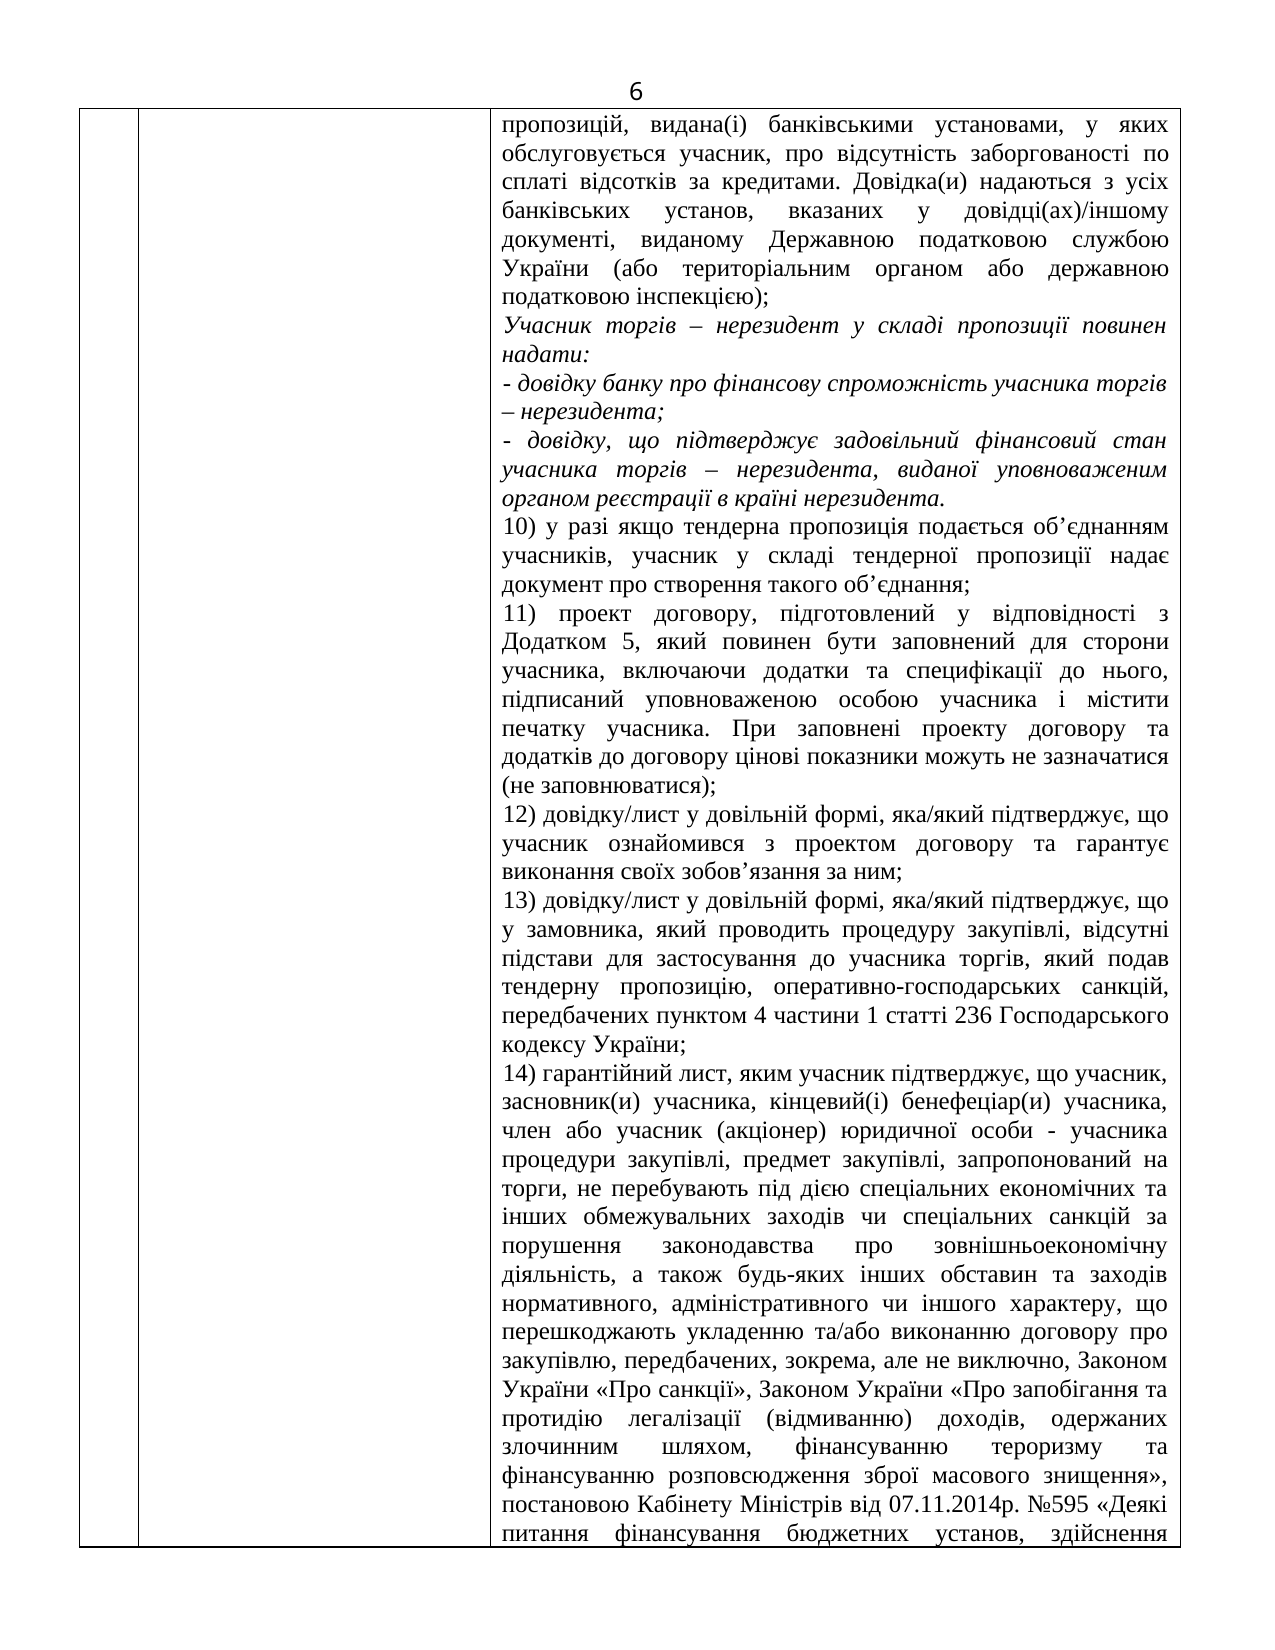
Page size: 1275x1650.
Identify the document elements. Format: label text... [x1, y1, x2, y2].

table_cell 1.1. Тендерна пропозиція подається в електронному вигляді через електронну систему закупівель шляхом заповнення електронних форм з окремими полями, де зазначається інформація про ціну, інші критерії оцінки (у разі їх встановлення замовником), інформація від учасника процедури закупівлі про його відповідність кваліфікаційним (кваліфікаційному) критеріям (у разі їх встановлення замовником), наявність/відсутність підстав, установлених у пункті 47 Особливостей і в тендерній документації, та шляхом завантаження необхідних документів, що вимагаються замовником у тендерній документації, у т.ч. відповідно до вимог абзацу першого частини 3 статті 22 Закону. Учасник відповідно до вимог цієї тендерної документації повинен надати у складі тендерної пропозиції: 1) заповнену та підписану тендерну пропозицію за формою, наведеною у Додатку 1 до тендерної документації; 2) інформацію та документи, що підтверджують відповідність учасника кваліфікаційним критеріям (Додаток 2 до тендерної документації); 3) інформацію щодо відповідності учасника вимогам, визначеним у пункті 47 Особливостей (Додаток 3 до тендерної документації); 4) інформацію про необхідні технічні, якісні та кількісні характеристики предмета закупівлі, підготовлені у відповідності з вимогами п.6 розділу 3 тендерної документації та Додатку 4 до тендерної документації; 5) для учасників-юридичних осіб - копію статуту зі змінами та доповненнями з відміткою державного реєстратора (у випадку відсутності відмітки державного реєстратора на статуті, учасник додатково у складі тендерної пропозиції повинен надати довідку або опис, де зазначено код доступу, за яким існує можливість перевірити достовірність наданого статуту або переглянути електронну версію документу або інший установчий документ зі змінами (у випадку законодавчо обумовленої відсутності статуту)). У разі, якщо учасник здійснює господарську діяльність на підставі модельного статуту, надається копія відповідного рішення загальних зборів учасників; 6) копію або оригінал документу, який підтверджує статус та повноваження особи учасника на підписання документів тендерної пропозиції та договору за результатами торгів: довідку щодо особи (осіб), уповноваженої (их) на підписання документів тендерної пропозиції та договору про закупівлю; для учасників-юридичних осіб - у разі підписання керівником організації-учасника – протокол зборів засновників про призначення директора, президента, голови правління тощо, наказ про призначення керівника або виписка (витяг) із зазначених документів; у разі підписання іншою особою – доручення (довіреність) керівника учасника та документальне підтвердження статусу та повноважень особи, яка видала доручення (довіреність), щодо видачі доручення (довіреності)) (протокол зборів засновників про призначення директора, президента, голови правління тощо, наказ про призначення керівника або виписка (витяг) із зазначених документів); для учасників-юридичних осіб - довідка у довільній формі про відсутність/наявність статутних обмежень* щодо права уповноваженої особи учасника на підписання договору на суму наданої тендерної пропозиції; * При наявності обмежень у Статуті органів управління учасника (господарського товариства) на укладання договорів, відповідно до Господарського кодексу України, обов’язково надається рішення загальних зборів учасників (засновників) товариства, яке дає право підписання договору на суму наданої пропозиції, завірене належним чином; 7) інформацію (гарантійний лист) на заміну персоналу у разі його тимчасової непрацездатності або звільнення; 8) довідка (або інший документ), видана(ий) Державною податковою службою України (або територіальним органом або державною податковою інспекцією) про наявність зареєстрованих рахунків в банківських установах, не більше двохмісячної давнини відносно дати кінцевого строку подання тендерних пропозицій; 9) довідка(и) не раніше, ніж десятиденної давнини по відношенню до дати кінцевого строку подання тендерних пропозицій, видана(і) банківськими установами, у яких обслуговується учасник, про відсутність заборгованості по сплаті відсотків за кредитами. Довідка(и) надаються з усіх банківських установ, вказаних у довідці(ах)/іншому документі, виданому Державною податковою службою України (або територіальним органом або державною податковою інспекцією); Учасник торгів – нерезидент у складі пропозиції повинен надати: - довідку банку про фінансову спроможність учасника торгів – нерезидента; - довідку, що підтверджує задовільний фінансовий стан учасника торгів – нерезидента, виданої уповноваженим органом реєстрації в країні нерезидента. 10) у разі якщо тендерна пропозиція подається об’єднанням учасників, учасник у складі тендерної пропозиції надає документ про створення такого об’єднання; 11) проект договору, підготовлений у відповідності з Додатком 5, який повинен бути заповнений для сторони учасника, включаючи додатки та специфікації до нього, підписаний уповноваженою особою учасника і містити печатку учасника. При заповнені проекту договору та додатків до договору цінові показники можуть не зазначатися (не заповнюватися); 12) довідку/лист у довільній формі, яка/який підтверджує, що учасник ознайомився з проектом договору та гарантує виконання своїх зобов’язання за ним; 13) довідку/лист у довільній формі, яка/який підтверджує, що у замовника, який проводить процедуру закупівлі, відсутні підстави для застосування до учасника торгів, який подав тендерну пропозицію, оперативно-господарських санкцій, передбачених пунктом 4 частини 1 статті 236 Господарського кодексу України; 14) гарантійний лист, яким учасник підтверджує, що учасник, засновник(и) учасника, кінцевий(і) бенефеціар(и) учасника, член або учасник (акціонер) юридичної особи - учасника процедури закупівлі, предмет закупівлі, запропонований на торги, не перебувають під дією спеціальних економічних та інших обмежувальних заходів чи спеціальних санкцій за порушення законодавства про зовнішньоекономічну діяльність, а також будь-яких інших обставин та заходів нормативного, адміністративного чи іншого характеру, що перешкоджають укладенню та/або виконанню договору про закупівлю, передбачених, зокрема, але не виключно, Законом України «Про санкції», Законом України «Про запобігання та протидію легалізації (відмиванню) доходів, одержаних злочинним шляхом, фінансуванню тероризму та фінансуванню розповсюдження зброї масового знищення», постановою Кабінету Міністрів від 07.11.2014р. №595 «Деякі питання фінансування бюджетних установ, здійснення соціальних виплат населенню та надання фінансової підтримки окремим підприємствам і організаціям Донецької та Луганської областей, а також інших платежів з рахунків, відкритих в органах Казначейства», постановою Кабінету Міністрів від 16.12.2015р. №1035 «Про обмеження поставок окремих товарів (робіт, послуг) з тимчасово окупованої території на іншу територію України та/або з іншої території України на тимчасово окуповану територію», постановою Кабінету Міністрів України від 30.12.2015 №1147 «Про заборону ввезення на митну територію України товарів, що походять з Російської Федерації», постановою Кабінету Міністрів України від 09.04.2022 №426 «Про застосування заборони ввезення товарів з Російської Федерації»; 16) відповідно до вимог частини 2 статті 13 Закону України «Про забезпечення прав і свобод громадян та правовий режим на тимчасово окупованій території України» здійснення господарської діяльності юридичними особами, фізичними особами - підприємцями та фізичними особами, які провадять незалежну професійну діяльність, місцезнаходженням (місцем проживання) яких є тимчасово окупована територія, дозволяється виключно після зміни їхньої податкової адреси на іншу територію України. Правочин, стороною якого є суб’єкт господарювання, місцезнаходженням (місцем проживання) якого є тимчасово окупована територія, є нікчемним. На такі правочини не поширюється дія положення абзацу другого частини другої статті 215 Цивільного кодексу України. У зв’язку з цим, у складі тендерної пропозиції учасник повинен надати гарантійний лист про те, що місцезнаходженням (місцем проживання) суб’єкта господарювання, який є учасником, не є територіальна громада, яка перебуває в тимчасовій окупації*. *Замовник перевіряє інформацію щодо учасника згідно Переліку територій, на яких ведуться (велися) бойові дії або тимчасово окупованих Російською Федерацією, затвердженого наказом Мінреінтеграції від 22.12.2022 р. №309. 17) відповідно до вимог пп.1 п.1 постанови Кабінету Міністрів України від 03.03.2022 №187 «Про забезпечення захисту національних інтересів за майбутніми позовами держави Україна у зв’язку з військовою агресією Російської Федерації» в якості учасника не можуть виступати: - громадяни Російської Федерації, крім тих, що проживають на території України на законних підставах; - юридичні особи, створені та зареєстровані відповідно до законодавства Російської Федерації; - юридичні особи, створені та зареєстровані відповідно до законодавства України, кінцевим бенефіціарним власником, членом або учасником (акціонером), що має частку в статутному капіталі 10 і більше відсотків, якої є Російська Федерація, громадянин Російської Федерації, крім того, що проживає на території України на законних підставах, або юридична особа, створена та зареєстрована відповідно до законодавства Російської Федерації; - юридичні особи, утворені відповідно до законодавства іноземної держави, кінцевим бенефіціарним власником, членом або учасником (акціонером), що має частку в статутному капіталі 10 і більше відсотків, яких є Російська Федерація, громадянин Російської Федерації, крім того, що проживає на території України на законних підставах, або юридична особа, створена та зареєстрована відповідно до законодавства Російської Федерації, - у випадку виконання зобов’язань перед ними за рахунок коштів, передбачених у державному бюджеті. Зазначене обмеження не застосовується до юридичних осіб, утворених та зареєстрованих відповідно до законодавства України: які є банками або за рахунками яких на підставі нормативно-правових актів або рішень Національного банку дозволяється здійснення обслуговуючими банками видаткових операцій; визначених розпорядженням Національного центру оперативно-технічного управління мережами телекомунікацій, прийнятим відповідно до Порядку оперативно-технічного управління телекомунікаційними мережами в умовах надзвичайних ситуацій, надзвичайного та воєнного стану, затвердженого постановою Кабінету Міністрів України від 29 червня 2004 р. № 812 «Деякі питання оперативно-технічного управління телекомунікаційними мережами в умовах надзвичайних ситуацій, надзвичайного та воєнного стану» (Офіційний вісник України, 2004 р., № 26, ст. 1696); щодо яких за поданням міністерства, іншого державного органу у зв’язку з провадженням такими юридичними особами діяльності, необхідної для забезпечення національної безпеки і оборони, відсічі і стримування збройної агресії Російської Федерації проти України або подолання її наслідків, Кабінетом Міністрів України прийнято рішення про тимчасове управління державою відповідними акціями, корпоративними правами або іншими правами участі (контролю), що належать Російській Федерації або особі, пов’язаній з державою-агресором. З метою підтвердження виконання вимог даного пункту тендерної документації учасник у складі тендерної пропозиції повинен надати*: - довідку в довільній формі про те, що учасник не є: громадянином Російської Федерації, крім тих, що проживають на території України на законних підставах; юридичною особою, створеною та зареєстрованою відповідно до законодавства Російської Федерації; юридичною особою, створеною та зареєстрованою відповідно до законодавства України, кінцевим бенефіціарним власником, членом або учасником (акціонером), що має частку в статутному капіталі 10 і більше відсотків, якої є Російська Федерація, громадянин Російської Федерації, крім того, що проживає на території України на законних підставах, або юридична особа, створена та зареєстрована відповідно до законодавства Російської Федерації; юридичною особою, утвореною відповідно до законодавства іноземної держави, кінцевим бенефіціарним власником, членом або учасником (акціонером), що має частку в статутному капіталі 10 і більше відсотків, яких є Російська Федерація, громадянин Російської Федерації, крім того, що проживає на території України на законних підставах, або юридична особа, створена та зареєстрована відповідно до законодавства Російської Федерації, - у випадку виконання зобов’язань перед ними за рахунок коштів, передбачених у державному бюджеті; - законність підстав проживання на території України кінцевого(их) бенефіціарного(их) власника(ів) – громадянина/громадян Російської Федерації підтверджується наданням у складі тендерної пропозиції одного з таких документів: а) паспорт громадянина колишнього СРСР зразка 1974 року з відміткою про постійну чи тимчасову прописку на території України або зареєстрував на території України свій національний паспорт; б) посвідку на постійне чи тимчасове проживання на території України; в) військовий квиток, виданий російському громадянину, який уклав контракт про проходження військової служби у Збройних Силах України; г) посвідчення біженця чи документ, що підтверджує надання притулку в Україні (стаття 1 Закону України «Про громадянство України»); *Згідно роз'яснення Міністерства юстиції України від 08.03.2022 № 24560/8.1.3/10-22. 18) лист-згоду на збір та обробку персональних даних, підписаний посадовою особою учасника уповноваженою на підписання тендерної пропозиції та договору про закупівлю, форма якого наведена у Додатку № 11 до цієї тендерної документації; 19) інші документи та матеріали, які повинні бути оформлені та подані учасниками згідно з цією тендерною документацією, у т.ч. Розділом 6 тендерної документації. Учасники-фізичні особи у складі тендерної пропозиції подають інформацію про реєстраційний номер облікової картки платника податків, та/або серію та номер паспорта (для фізичних осіб, які через свої релігійні переконання відмовляються від прийняття реєстраційного номера облікової картки платника податків та повідомили про це відповідний орган державної фіскальної служби(державної податкової служби) і мають відмітку у паспорті). Для правильного оформлення тендерної пропозиції учасник вивчає всі інструкції, форми, терміни та специфікації, наведені у тендерній документації. Неспроможність подати всю інформацію, що потребує тендерна документація, або подання пропозиції, яка не відповідає встановленим вимогам, буде віднесена на ризик учасника та спричинить за собою відхилення тендерної пропозиції. Документи та інформація, які вимагаються замовником відповідно до вимог цієї тендерної документації у складі тендерної пропозиції, але не передбачені чинним законодавством України для учасників, не подаються останніми в складі своєї тендерної пропозиції. При цьому, такий учасник повинен у складі тендерної пропозиції надати аналог документу (при наявності) з відповідним поясненням подання аналогу документу з посиланням на відповідні нормативно-правові акти або пояснювальну записку з обґрунтуванням та причинами неподання документів та інформації, у т.ч. аналогів документу/інформації, з посиланням на відповідні нормативно-правові акти. Замовник не заперечує щодо надання учасником за його бажанням будь-яких додаткових документів про досвід учасника та його технічні можливості щодо постачання предмета закупівлі. Неподання таких додаткових документів, які не вимагаються тендерною документацією, не буде розцінено як невідповідність тендерної пропозиції умовам тендерної документації. Достовірність інформації, що надається у складі тендерної пропозиції згідно з вимогами тендерної документації та додатками до неї, підтверджується відкритою інформацією, оприлюдненою на сайтах виробників/офіційних дилерів/дистриб’юторів, інформацією, що оприлюднена у формі відкритих даних згідно із Законом України «Про доступ до публічної інформації» та/або міститься у відкритих єдиних державних реєстрах/судових реєстрах, доступ до яких є вільним, або інформацією/публічною інформацією, що є доступною в електронній системі закупівель. 1.2. Усі сторінки/аркуші тендерної пропозиції учасника, які містять інформацію, у т.ч. документи, отримані в електронній формі згідно з чинним законодавством та роздруковані, повинні містити підпис уповноваженої особи учасника та печатку* учасника. *Ця вимога не стосується учасників, які здійснюють діяльність без печатки згідно з чинним законодавством. У випадках, коли в тендерній документації наявна вимога замовника щодо надання копії документу або належним чином засвідченої копії документу – це означає, що має бути надана копія, яка повинна містити власноручний підпис уповноваженої посадової особи або представника учасника процедури закупівлі, а також відбиток печатки учасника. У всіх інших випадках замовник вимагає надання оригіналу або нотаріально посвідченої копії відповідного документу. У разі надання оригіналу та/або нотаріально посвідченої копії документа замість нотаріально посвідченої копії та/або копії документа, що вимагались замовником, будуть вважатись належним чином виконаною вимогою щодо надання нотаріально посвідченої копії та/або копії документа. Сторінки тендерної пропозиції, які є оригіналами, що видані учаснику іншими установами, організаціями, підприємствами або посвідчені нотаріально, можуть не містити власноручного підпису уповноваженої посадової особи або представника учасника процедури закупівлі та відбитку печатки* учасника. Замовник не вимагає від учасників засвідчувати документи (матеріали та інформацію), що подаються у складі тендерної пропозиції, печаткою та підписом уповноваженої особи, якщо такі документи (матеріали та інформація) надані у формі електронного документа через електронну систему закупівель із накладанням електронного підпису, що базується на кваліфікованому сертифікаті електронного підпису, відповідно до вимог Закону України «Про електронні довірчі послуги». Всі сторінки тендерної пропозиції, на яких зроблені будь-які окремі записи або правки, засвідчуються власноручним підписом уповноваженої особи учасника. Відповідальність за помилки друку у документах тендерної пропозиції несе учасник. У разі надання довідок у вигляді роздрукованого електронного документу, такі довідки повинні містити обов’язкові атрибути (QR-код та/або № документа, запиту тощо) за допомогою яких можна перевірити автентичність цих документів. Відповідно до п.19 частини 2 статті 22 Закону дана тендерна документація містить опис та приклади формальних (несуттєвих) помилок, допущення яких учасниками не призведе до відхилення їх тендерних пропозицій. Замовник не відхиляє тендерні пропозиції через допущення формальних помилок, перелік яких затверджений наказом Міністерства розвитку економіки, торгівлі та сільського господарства України від 15 квітня 2020 року № 710, до яких відносяться: 1) інформація/документ, подана учасником процедури закупівлі у складі тендерної пропозиції, містить помилку (помилки) у частині: - уживання великої літери; - уживання розділових знаків та відмінювання слів у реченні; - використання слова або мовного звороту, запозичених з іншої мови; - зазначення унікального номера оголошення про проведення конкурентної процедури закупівлі, присвоєного електронною системою закупівель та/або унікального номера повідомлення про намір укласти договір про закупівлю - помилка в цифрах; - застосування правил переносу частини слова з рядка в рядок; - написання слів разом та/або окремо, та/або через дефіс; - нумерації сторінок/аркушів (у тому числі кілька сторінок/аркушів мають однаковий номер, пропущені номери окремих сторінок/аркушів, немає нумерації сторінок/аркушів, нумерація сторінок/аркушів не відповідає переліку, зазначеному в документі); 2) помилка, зроблена учасником процедури закупівлі під час оформлення тексту документа/унесення інформації в окремі поля електронної форми тендерної пропозиції (у тому числі комп'ютерна коректура, заміна літери (літер) та/або цифри (цифр), переставлення літер (цифр) місцями, пропуск літер (цифр), повторення слів, немає пропуску між словами, заокруглення числа), що не впливає на ціну тендерної пропозиції учасника процедури закупівлі та не призводить до її спотворення та/або не стосується характеристики предмета закупівлі, кваліфікаційних критеріїв до учасника процедури закупівлі; 3) невірна назва документа (документів), що подається учасником процедури закупівлі у складі тендерної пропозиції, зміст якого відповідає вимогам, визначеним замовником у тендерній документації; 4) окрема сторінка (сторінки) копії документа (документів) не завірена підписом та/або печаткою учасника процедури закупівлі (у разі її використання); 5) у складі тендерної пропозиції немає документа (документів), на який посилається учасник процедури закупівлі у своїй тендерній пропозиції, при цьому замовником не вимагається подання такого документа в тендерній документації; 6) подання документа (документів) учасником процедури закупівлі у складі тендерної пропозиції, що не містить власноручного підпису уповноваженої особи учасника процедури закупівлі, якщо на цей документ (документи) накладено її кваліфікований електронний підпис; 7) подання документа (документів) учасником процедури закупівлі у складі тендерної пропозиції, що складений у довільній формі та не містить вихідного номера; 8) подання документа учасником процедури закупівлі у складі тендерної пропозиції, що є сканованою копією оригіналу документа/електронного документа; 9) подання документа учасником процедури закупівлі у складі тендерної пропозиції, який засвідчений підписом уповноваженої особи учасника процедури закупівлі та додатково містить підпис (візу) особи, повноваження якої учасником процедури закупівлі не підтверджені (наприклад, переклад документа завізований перекладачем тощо); 10) подання документа (документів) учасником процедури закупівлі у складі тендерної пропозиції, що містить (містять) застарілу інформацію про назву вулиці, міста, найменування юридичної особи тощо, у зв'язку з тим, що такі назва, найменування були змінені відповідно до законодавства після того, як відповідний документ (документи) був (були) поданий (подані); 11) подання документа (документів) учасником процедури закупівлі у складі тендерної пропозиції, в якому позиція цифри (цифр) у сумі є некоректною, при цьому сума, що зазначена прописом, є правильною; 12) подання документа (документів) учасником процедури закупівлі у складі тендерної пропозиції в форматі, що відрізняється від формату, який вимагається замовником у тендерній документації, при цьому такий формат документа забезпечує можливість його перегляду. Наприклад: - учасником надано довідку, в якій міститься інформація про адресу й зазначено назву міста з маленької літери або ціна пропозиції наведено з великої літери; - зазначення в довідці русизмів, сленгових слів та технічних помилок; - учасником зазначено номер оголошення про проведення конкурентної процедури закупівлі, але допущено помилка в цифрах оголошення; - учасником під час підготовки документа не застосовано (не враховано) правила переносу частини слова, написання слів разом та/або окремо, та/або через дефіс; - повторне помилкове зазначення наявності сторінки №56 або неврахування сторінки №30 в загальну кількість сторінок, або взагалі відсутність нумерації сторінки (у разі якщо вимогами документації передбачена нумерація сторінок); - ціна 300 тис грн. замість 300 000 грн або спочатку літери цифр, а потім цифри (триста тисяч грн.. - 300 000 грн.), або заокруглення числа: після математичної формули відрахування ПДВ 20% складає 0,66 грн, Учасником зазначено 0,67 грн. При цьому дані факти не впливають на ціну тендерної пропозиції учасника процедури закупівлі та не призводять до її спотворення та/або не стосуються характеристик предмета закупівлі, кваліфікаційних критеріїв до учасника процедури закупівлі; - учасником надано документ під назвою «Довідка про наявність працівників», але за змістом документ відповідає вимогам визначеним замовником у тендерній документації в частині наявності необхідної інформації про обладнання, матеріально-технічну базу та технології; - незавірення окремої сторінки (сторінок) документу, наприклад, Статуту (чи інших установчих документів) підписом та/або печаткою (у разі її використання) учасника торгів; - учасником здійснено посилання в наданій довідці на договір оренди без його надання, при цьому, умовами документації договір оренди не вимагається; - учасником надано форму «Тендерна пропозиція» (або інший документ), яка не містить власноручного підпису уповноваженої особи учасника процедури закупівлі, проте на цей документ (документи) накладено її електронний підпис; - учасником надано документ, який має дату його творення, адресата але не має вихідного номеру; - вимогами затвердженої документації передбачено надання копії Статуту (або іншого установчого документу) проте Учасником надано сканований оригінал Статуту (або іншого установчого документу); - учасником станом на кінцевий строк подання пропозицій надано документ, в якому міститься найменування міста Кіровоград. Проте відбулося перейменування міста вже після того, як відповідний документ (документи) був (були) поданий (подані); - учасником в формі «Тендерна пропозиція» або «Проект Договору» зазначено цифрами - 10 000,00, літерами – сто тисяч грн. При цьому, сума, що зазначена прописом, є правильною під час здійснення математичної дії; - вимогами тендерної документації передбачено, що документи, які вимагаються, учасник повинен розмістити (завантажити) в електронній системі закупівель до кінцевого строку подання тендерних пропозицій у сканованому вигляді у форматі PDF (Portable Document Format) або ppt, але учасником надано документи у форматі pptx, jpeg, png та/або розширення програм, що здійснюють архівацію даних; - зазначення неповного переліку інформації в певному документі, усупереч вимогам тендерної документації, у разі якщо така інформація повністю відображена в іншому документі, що наданий в складі тендерної пропозиції учасника. Допущення учасниками формальних (несуттєвих) помилок не призведе до відхилення їх тендерних пропозицій. Кожен учасник має право подати тільки одну тендерну пропозицію. 1.3. Усі документи як завантаженні файли, що подаються учасником у складі своєї тендерної пропозиції повинні бути скановані з оригіналів або копій (якщо надання копій передбачено тендерною документацією) документів в кольоровому режимі, у вигляді електронного (их) файлів у форматі *.pdf (виняток складають електронний підпис (кваліфікований електронний підпис (КЕП)), подання документів у форматі **.pdf у заархівованому вигляді, електронна банківська гарантія та документи електронної банківської гарантії, які подаються у форматі, наданому банком-гарантом). Сканований варіант пропозицій не повинен містити різних накладень, малюнків, рисунків (наприклад, накладених підписів, печаток) на скановані документи. *Виняток складають документи та інформація, що обґрунтовано визначені учасником конфіденційними відповідно до вимог чинного законодавства. У такому випадку документи та інформація, що обґрунтовано визначені учасником конфіденційними відповідно до вимог чинного законодавства, подаються у вигляді окремого файлу та не розкриваються. Не підлягає розкриттю інформація, що обґрунтовано визначена учасником як конфіденційна, у тому числі інформація, що містить персональні дані. Конфіденційною не може бути визначена інформація про запропоновану ціну, інші критерії оцінки, технічні умови, технічні специфікації та документи, що підтверджують відповідність кваліфікаційним критеріям відповідно до статті 16 Закону, і документи, що підтверджують відсутність підстав, визначених пунктом 47 цих особливостей. Замовник, орган оскарження та Держаудитслужба мають доступ в електронній системі закупівель до інформації, яка визначена учасником процедури закупівлі конфіденційною. 1.4. Інформація, зазначена учасником в документах повинна відповідати інформації, зазначеній ним в екранних формах електронної системи закупівель при подачі пропозиції. У разі невідповідності, пріоритетною вважається інформація, зазначена в екранних формах електронної системи закупівель. У випадку розбіжності в документах, завантажених (розміщених) на електронних торгових майданчиках та на веб-порталі Уповноваженого органу, пріоритетною вважається інформація (ціна, перелік документів, їх зміст тощо), що розміщені на веб-порталі Уповноваженого органу в мережі Інтернет: http://prozorro.gov.ua. 1.5. У разі внесення змін до тендерної документації та подовження строку для подання тендерних пропозицій, документи тендерної пропозиції, отримані на першу/попередню дату кінцевого строку подання тендерних пропозицій, будуть вважатися дійсними (такими, що відповідають вимогам тендерної документації) на нову дату кінцевого строку подання тендерних пропозицій. 1.6. Якщо умовами цієї тендерної документації та додатків до неї передбачено надання учасником процедури закупівлі документів/відомостей тощо, інформація відносно яких є публічною, що оприлюднена у формі відкритих даних згідно із Законом України «Про доступ до публічної інформації» та/або міститься у відкритих єдиних державних реєстрах, доступ до яких є вільним, учасник не подає/має право не подавати такі документи/інформацію/відомості у складі тендерної пропозиції. У разі неподання учасником документів/інформації/відомостей, інформація відносно яких є публічною, що оприлюднена у формі відкритих даних згідно із Законом України «Про доступ до публічної інформації» та/або міститься у відкритих єдиних державних реєстрах, доступ до яких є вільним, учасник у складі тендерної пропозиції надає довідку/обґрунтування в довільній формі щодо причин неподання з посиланням на відповідні нормативно-правові акти, відповідно до яких інформація є публічною або міститься у відкритих державних реєстрах. Додатково учасник вказує або надає довідку/обґрунтування в довільній формі, яка повинна містити інтерактивне посилання на відкриті дані/відкриті реєстри, інформація з яких підтверджує відповідність учасника вимогам, встановленим у тендерній документації відповідно до законодавства. [491, 109, 1180, 1546]
table_cell [139, 109, 490, 1546]
table_cell [80, 109, 138, 1546]
